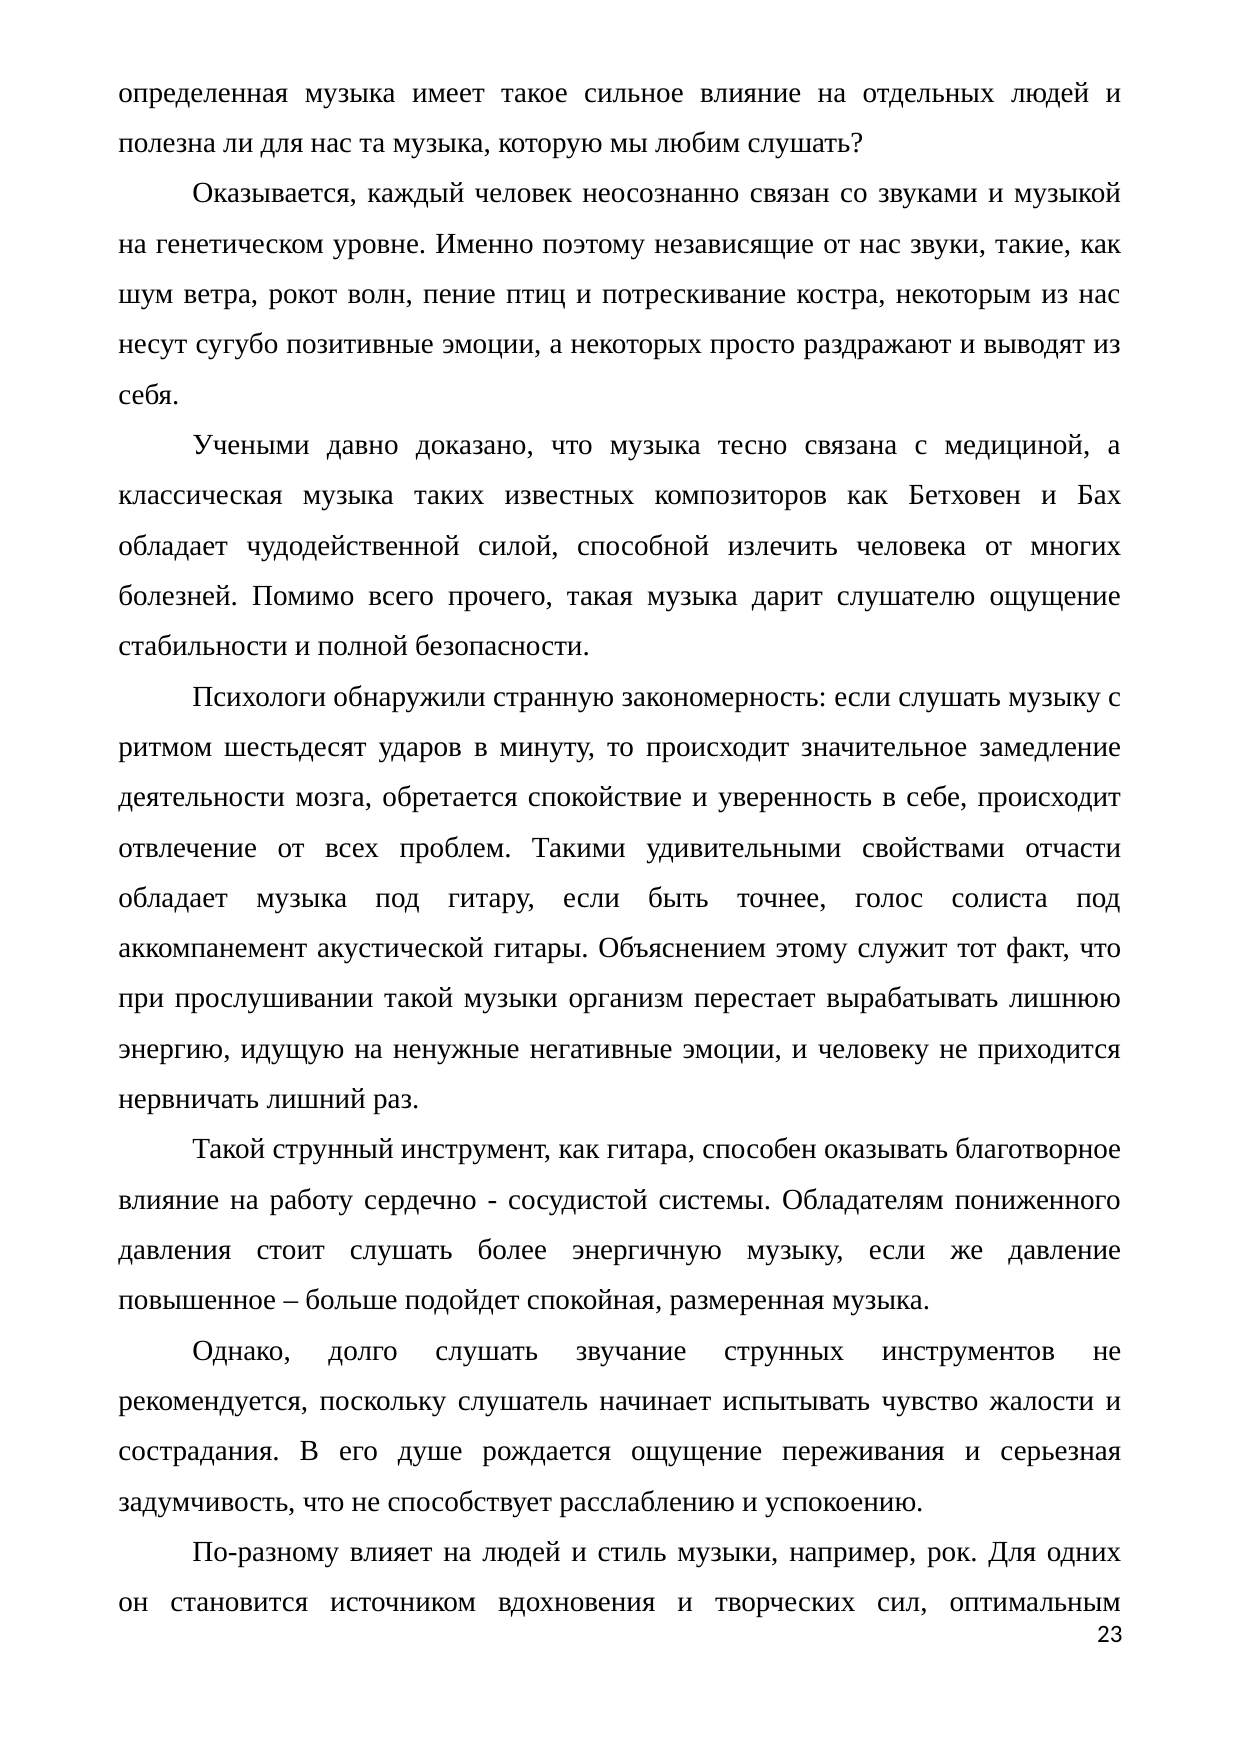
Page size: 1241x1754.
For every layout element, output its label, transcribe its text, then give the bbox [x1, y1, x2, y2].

text Оказывается, каждый человек неосознанно связан со звуками и музыкой на генетическом уровне. Именно поэтому независящие от нас звуки, такие, как шум ветра, рокот волн, пение птиц и потрескивание костра, некоторым из нас несут сугубо позитивные эмоции, а некоторых просто раздражают и выводят из себя. [118, 176, 1122, 410]
text Психологи обнаружили странную закономерность: если слушать музыку с ритмом шестьдесят ударов в минуту, то происходит значительное замедление деятельности мозга, обретается спокойствие и уверенность в себе, происходит отвлечение от всех проблем. Такими удивительными свойствами отчасти обладает музыка под гитару, если быть точнее, голос солиста под аккомпанемент акустической гитары. Объяснением этому служит тот факт, что при прослушивании такой музыки организм перестает вырабатывать лишнюю энергию, идущую на ненужные негативные эмоции, и человеку не приходится нервничать лишний раз. [118, 679, 1122, 1115]
text По-разному влияет на людей и стиль музыки, например, рок. Для одних он становится источником вдохновения и творческих сил, оптимальным [118, 1534, 1122, 1618]
text Однако, долго слушать звучание струнных инструментов не рекомендуется, поскольку слушатель начинает испытывать чувство жалости и сострадания. В его душе рождается ощущение переживания и серьезная задумчивость, что не способствует расслаблению и успокоению. [118, 1333, 1122, 1517]
text Учеными давно доказано, что музыка тесно связана с медициной, а классическая музыка таких известных композиторов как Бетховен и Бах обладает чудодейственной силой, способной излечить человека от многих болезней. Помимо всего прочего, такая музыка дарит слушателю ощущение стабильности и полной безопасности. [118, 427, 1122, 662]
text определенная музыка имеет такое сильное влияние на отдельных людей и полезна ли для нас та музыка, которую мы любим слушать? [118, 75, 1122, 159]
text Такой струнный инструмент, как гитара, способен оказывать благотворное влияние на работу сердечно - сосудистой системы. Обладателям пониженного давления стоит слушать более энергичную музыку, если же давление повышенное – больше подойдет спокойная, размеренная музыка. [118, 1132, 1122, 1316]
